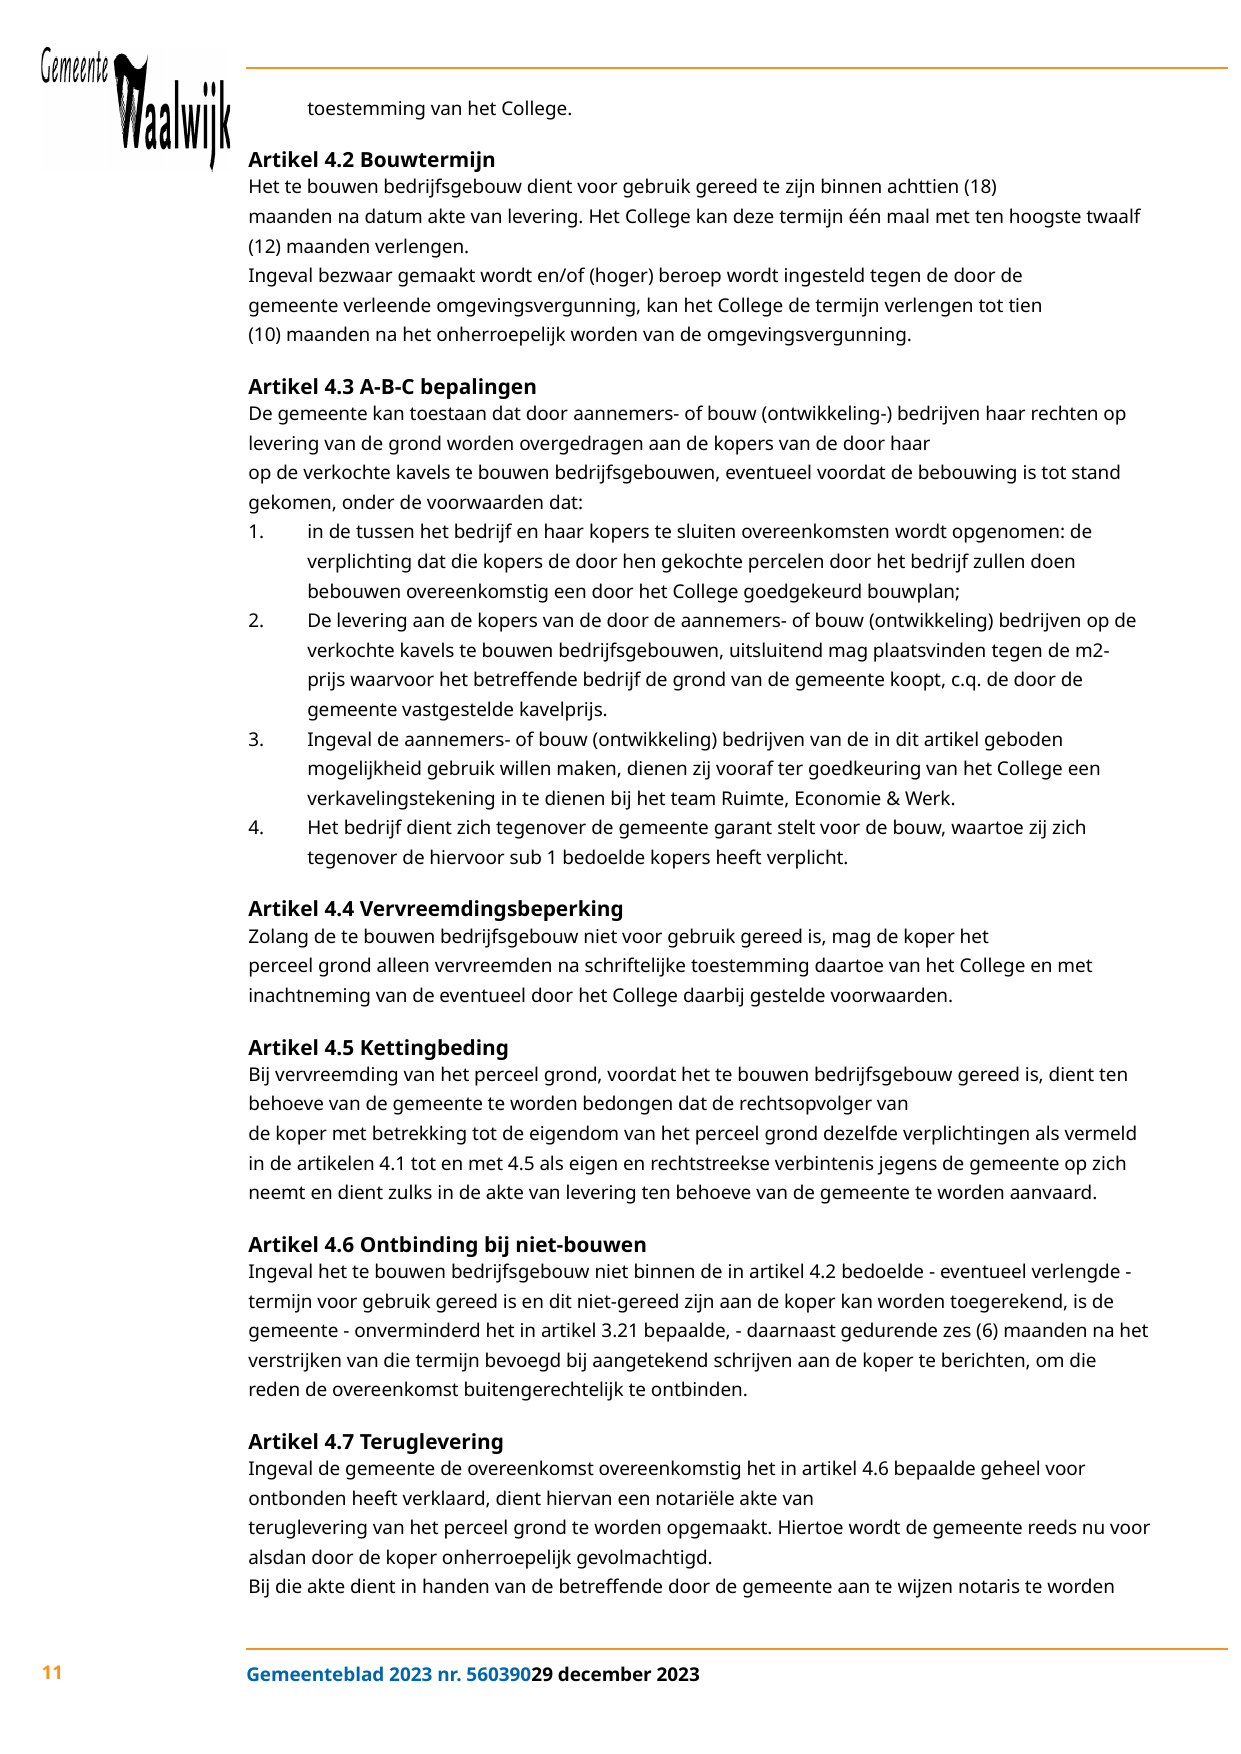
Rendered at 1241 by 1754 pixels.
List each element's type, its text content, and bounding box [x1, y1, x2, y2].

text Artikel 4.7 Teruglevering [248, 1427, 1152, 1455]
picture [41, 47, 231, 172]
list Ingeval de aannemers- of bouw (ontwikkeling) bedrijven van de in dit artikel geboden mogelijkheid gebruik willen maken, dienen zij vooraf ter goedkeuring van het College een verkavelingstekening in te dienen bij het team Ruimte, Economie & Werk. [248, 726, 1152, 811]
text Ingeval het te bouwen bedrijfsgebouw niet binnen de in artikel 4.2 bedoelde - eventueel verlengde - termijn voor gebruik gereed is en dit niet-gereed zijn aan de koper kan worden toegerekend, is de gemeente - onverminderd het in artikel 3.21 bepaalde, - daarnaast gedurende zes (6) maanden na het verstrijken van die termijn bevoegd bij aangetekend schrijven aan de koper te berichten, om die reden de overeenkomst buitengerechtelijk te ontbinden. [248, 1258, 1152, 1402]
text Bij vervreemding van het perceel grond, voordat het te bouwen bedrijfsgebouw gereed is, dient ten behoeve van de gemeente te worden bedongen dat de rechtsopvolger van de koper met betrekking tot de eigendom van het perceel grond dezelfde verplichtingen als vermeld in de artikelen 4.1 tot en met 4.5 als eigen en rechtstreekse verbintenis jegens de gemeente op zich neemt en dient zulks in de akte van levering ten behoeve van de gemeente te worden aanvaard. [248, 1061, 1152, 1205]
text Artikel 4.6 Ontbinding bij niet-bouwen [248, 1230, 1152, 1258]
text De gemeente kan toestaan dat door aannemers- of bouw (ontwikkeling-) bedrijven haar rechten op levering van de grond worden overgedragen aan de kopers van de door haar op de verkochte kavels te bouwen bedrijfsgebouwen, eventueel voordat de bebouwing is tot stand gekomen, onder de voorwaarden dat: [248, 400, 1152, 515]
text Artikel 4.5 Kettingbeding [248, 1033, 1152, 1061]
text Ingeval bezwaar gemaakt wordt en/of (hoger) beroep wordt ingesteld tegen de door de gemeente verleende omgevingsvergunning, kan het College de termijn verlengen tot tien (10) maanden na het onherroepelijk worden van de omgevingsvergunning. [248, 262, 1152, 347]
list De levering aan de kopers van de door de aannemers- of bouw (ontwikkeling) bedrijven op de verkochte kavels te bouwen bedrijfsgebouwen, uitsluitend mag plaatsvinden tegen de m2-prijs waarvoor het betreffende bedrijf de grond van de gemeente koopt, c.q. de door de gemeente vastgestelde kavelprijs. [248, 607, 1152, 722]
text Artikel 4.3 A-B-C bepalingen [248, 372, 1152, 400]
text Ingeval de gemeente de overeenkomst overeenkomstig het in artikel 4.6 bepaalde geheel voor ontbonden heeft verklaard, dient hiervan een notariële akte van teruglevering van het perceel grond te worden opgemaakt. Hiertoe wordt de gemeente reeds nu voor alsdan door de koper onherroepelijk gevolmachtigd. [248, 1455, 1152, 1570]
text Zolang de te bouwen bedrijfsgebouw niet voor gebruik gereed is, mag de koper het perceel grond alleen vervreemden na schriftelijke toestemming daartoe van het College en met inachtneming van de eventueel door het College daarbij gestelde voorwaarden. [248, 923, 1152, 1008]
text Bij die akte dient in handen van de betreffende door de gemeente aan te wijzen notaris te worden [248, 1574, 1152, 1599]
text Artikel 4.2 Bouwtermijn [248, 145, 1152, 174]
list Het bedrijf dient zich tegenover de gemeente garant stelt voor de bouw, waartoe zij zich tegenover de hiervoor sub 1 bedoelde kopers heeft verplicht. [248, 814, 1152, 870]
list in de tussen het bedrijf en haar kopers te sluiten overeenkomsten wordt opgenomen: de verplichting dat die kopers de door hen gekochte percelen door het bedrijf zullen doen bebouwen overeenkomstig een door het College goedgekeurd bouwplan; [248, 519, 1152, 604]
list toestemming van het College. [248, 95, 1152, 121]
text Artikel 4.4 Vervreemdingsbeperking [248, 894, 1152, 923]
text Het te bouwen bedrijfsgebouw dient voor gebruik gereed te zijn binnen achttien (18) maanden na datum akte van levering. Het College kan deze termijn één maal met ten hoogste twaalf (12) maanden verlengen. [248, 174, 1152, 258]
